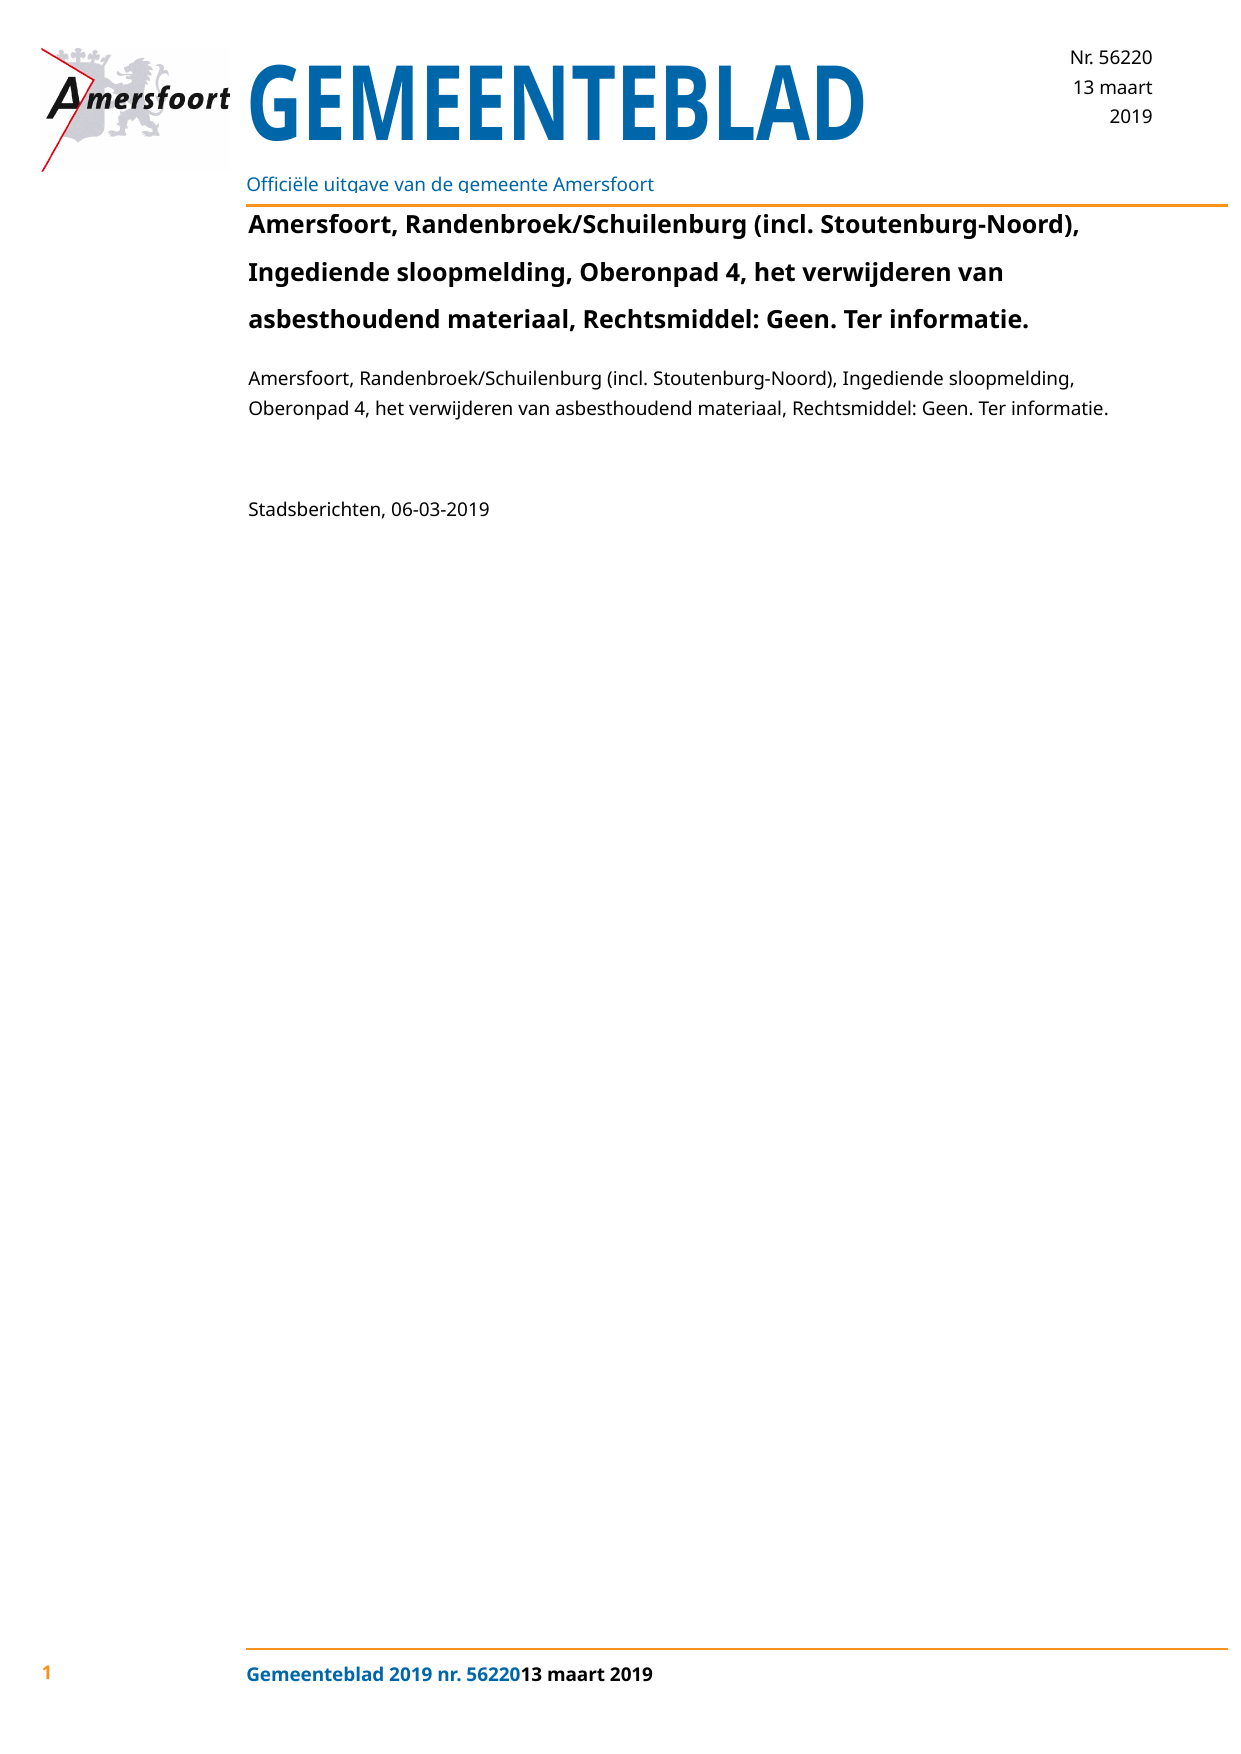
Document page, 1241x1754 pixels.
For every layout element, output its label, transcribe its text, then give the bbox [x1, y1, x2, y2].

text Stadsberichten, 06-03-2019 [248, 496, 1152, 522]
text Amersfoort, Randenbroek/Schuilenburg (incl. Stoutenburg-Noord), Ingediende sloopmelding, Oberonpad 4, het verwijderen van asbesthoudend materiaal, Rechtsmiddel: Geen. Ter informatie. [248, 207, 1152, 336]
text Amersfoort, Randenbroek/Schuilenburg (incl. Stoutenburg-Noord), Ingediende sloopmelding, Oberonpad 4, het verwijderen van asbesthoudend materiaal, Rechtsmiddel: Geen. Ter informatie. [248, 366, 1152, 421]
picture [41, 47, 231, 172]
